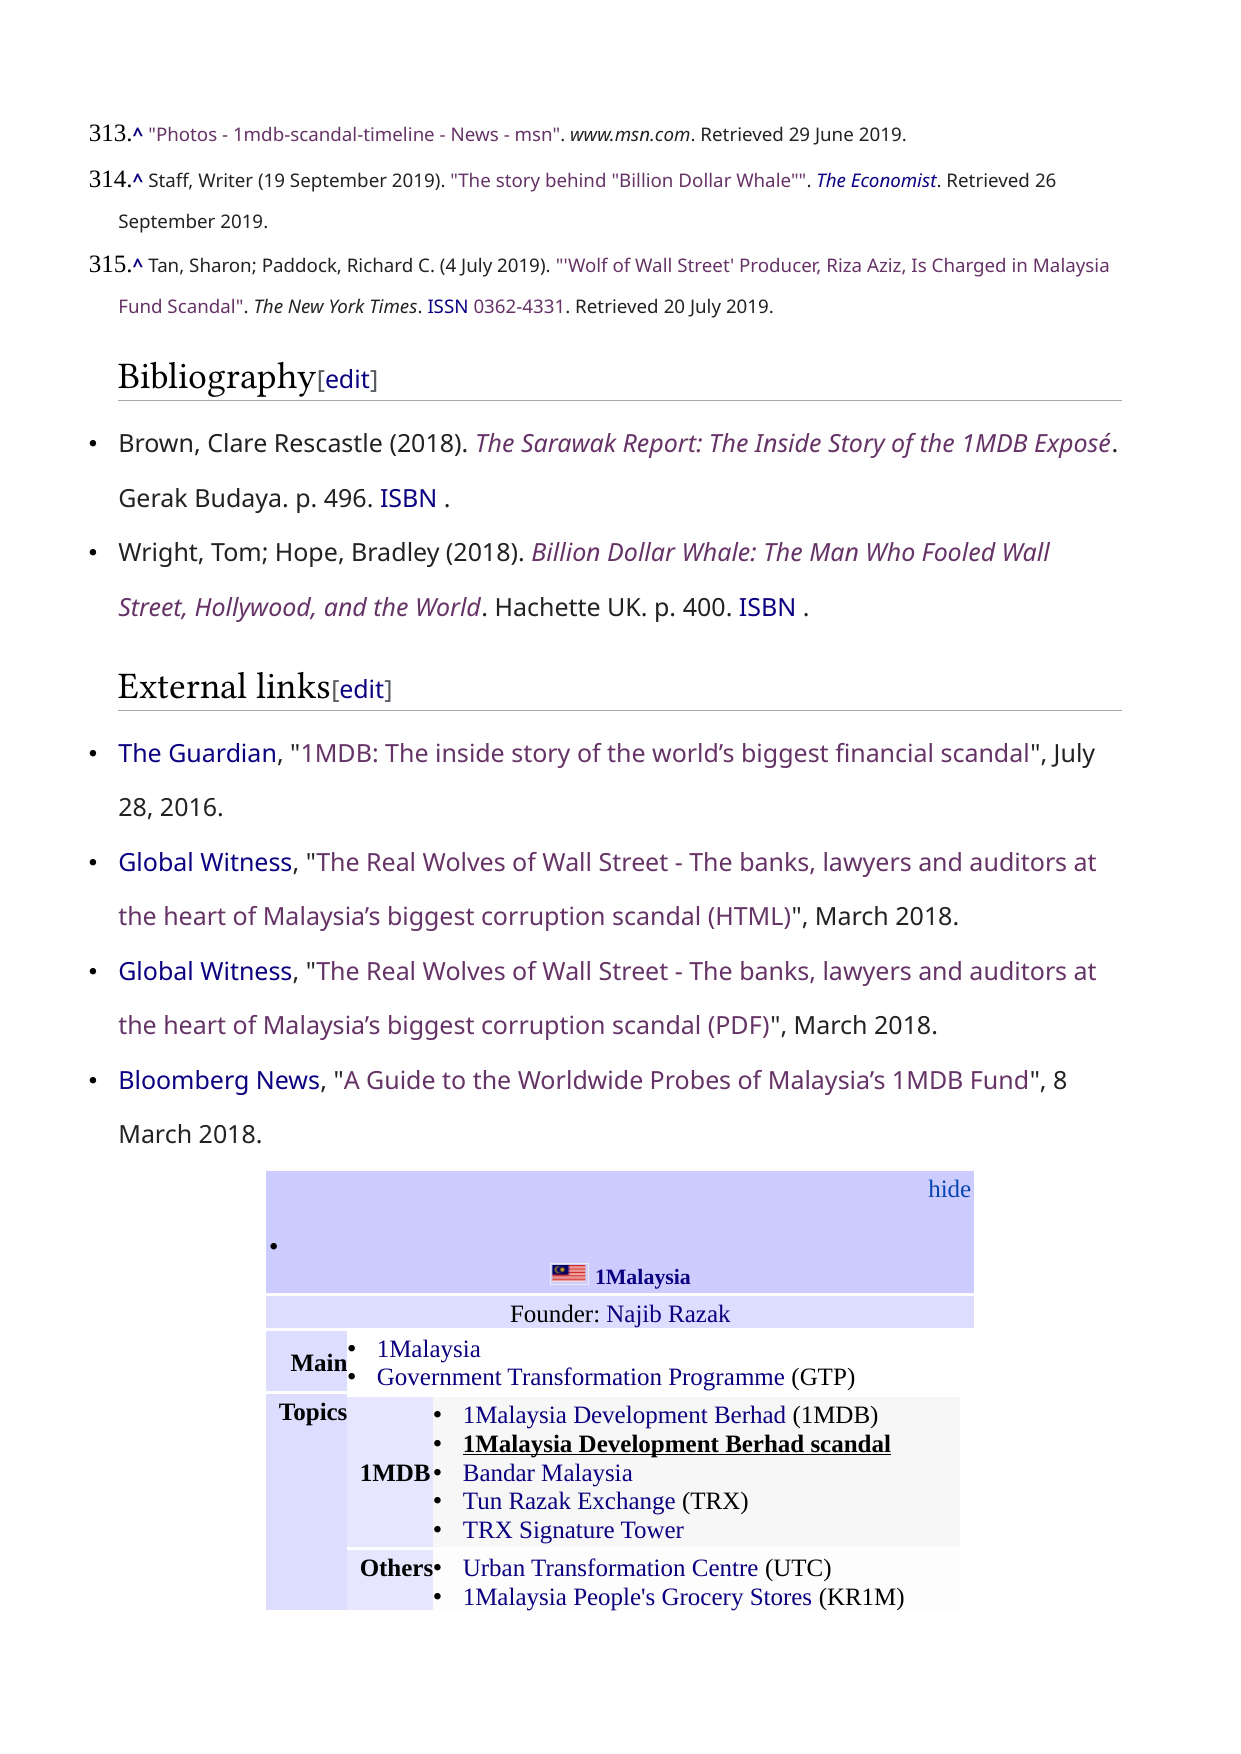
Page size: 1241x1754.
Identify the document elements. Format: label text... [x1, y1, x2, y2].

table_header 1MDB [347, 1397, 433, 1547]
table_header 1Malaysia Development Berhad (1MDB) 1Malaysia Development Berhad scandal Bandar Malaysia Tun Razak Exchange (TRX) TRX Signature Tower [433, 1397, 960, 1547]
table_cell Urban Transformation Centre (UTC) 1Malaysia People's Grocery Stores (KR1M) 1Malaysia People's Housing Programme (PR1MA) 1Malaysia Square 1Malaysia F1 1Malaysia for Youth (iM4U) iM4U fm [433, 1547, 960, 1610]
table_cell Topics [266, 1394, 347, 1610]
table_cell [347, 1391, 974, 1610]
table_header hide 1Malaysia [266, 1171, 974, 1293]
list ^ Tan, Sharon; Paddock, Richard C. (4 July 2019). "'Wolf of Wall Street' Producer, Riza Aziz, Is Charged in Malaysia Fund Scandal". The New York Times. ISSN 0362-4331. Retrieved 20 July 2019. [118, 249, 1122, 318]
list Global Witness, "The Real Wolves of Wall Street - The banks, lawyers and auditors at the heart of Malaysia’s biggest corruption scandal (PDF)", March 2018. [118, 953, 1122, 1042]
list Bloomberg News, "A Guide to the Worldwide Probes of Malaysia’s 1MDB Fund", 8 March 2018. [118, 1062, 1122, 1151]
subtitle Bibliography[edit] [118, 355, 1122, 400]
list Global Witness, "The Real Wolves of Wall Street - The banks, lawyers and auditors at the heart of Malaysia’s biggest corruption scandal (HTML)", March 2018. [118, 844, 1122, 933]
picture [552, 1265, 586, 1282]
list Brown, Clare Rescastle (2018). The Sarawak Report: The Inside Story of the 1MDB Exposé. Gerak Budaya. p. 496. ISBN . [118, 426, 1122, 514]
table_cell 1Malaysia Government Transformation Programme (GTP) [347, 1328, 974, 1391]
subtitle External links[edit] [118, 664, 1122, 710]
table_cell Others [347, 1550, 433, 1610]
list Wright, Tom; Hope, Bradley (2018). Billion Dollar Whale: The Man Who Fooled Wall Street, Hollywood, and the World. Hachette UK. p. 400. ISBN . [118, 535, 1122, 623]
list The Guardian, "1MDB: The inside story of the world’s biggest financial scandal", July 28, 2016. [118, 736, 1122, 824]
list ^ Staff, Writer (19 September 2019). "The story behind "Billion Dollar Whale"". The Economist. Retrieved 26 September 2019. [118, 164, 1122, 234]
table_cell Main [266, 1331, 347, 1391]
table_cell Founder: Najib Razak [266, 1296, 974, 1328]
list ^ "Photos - 1mdb-scandal-timeline - News - msn". www.msn.com. Retrieved 29 June 2019. [118, 118, 1122, 147]
